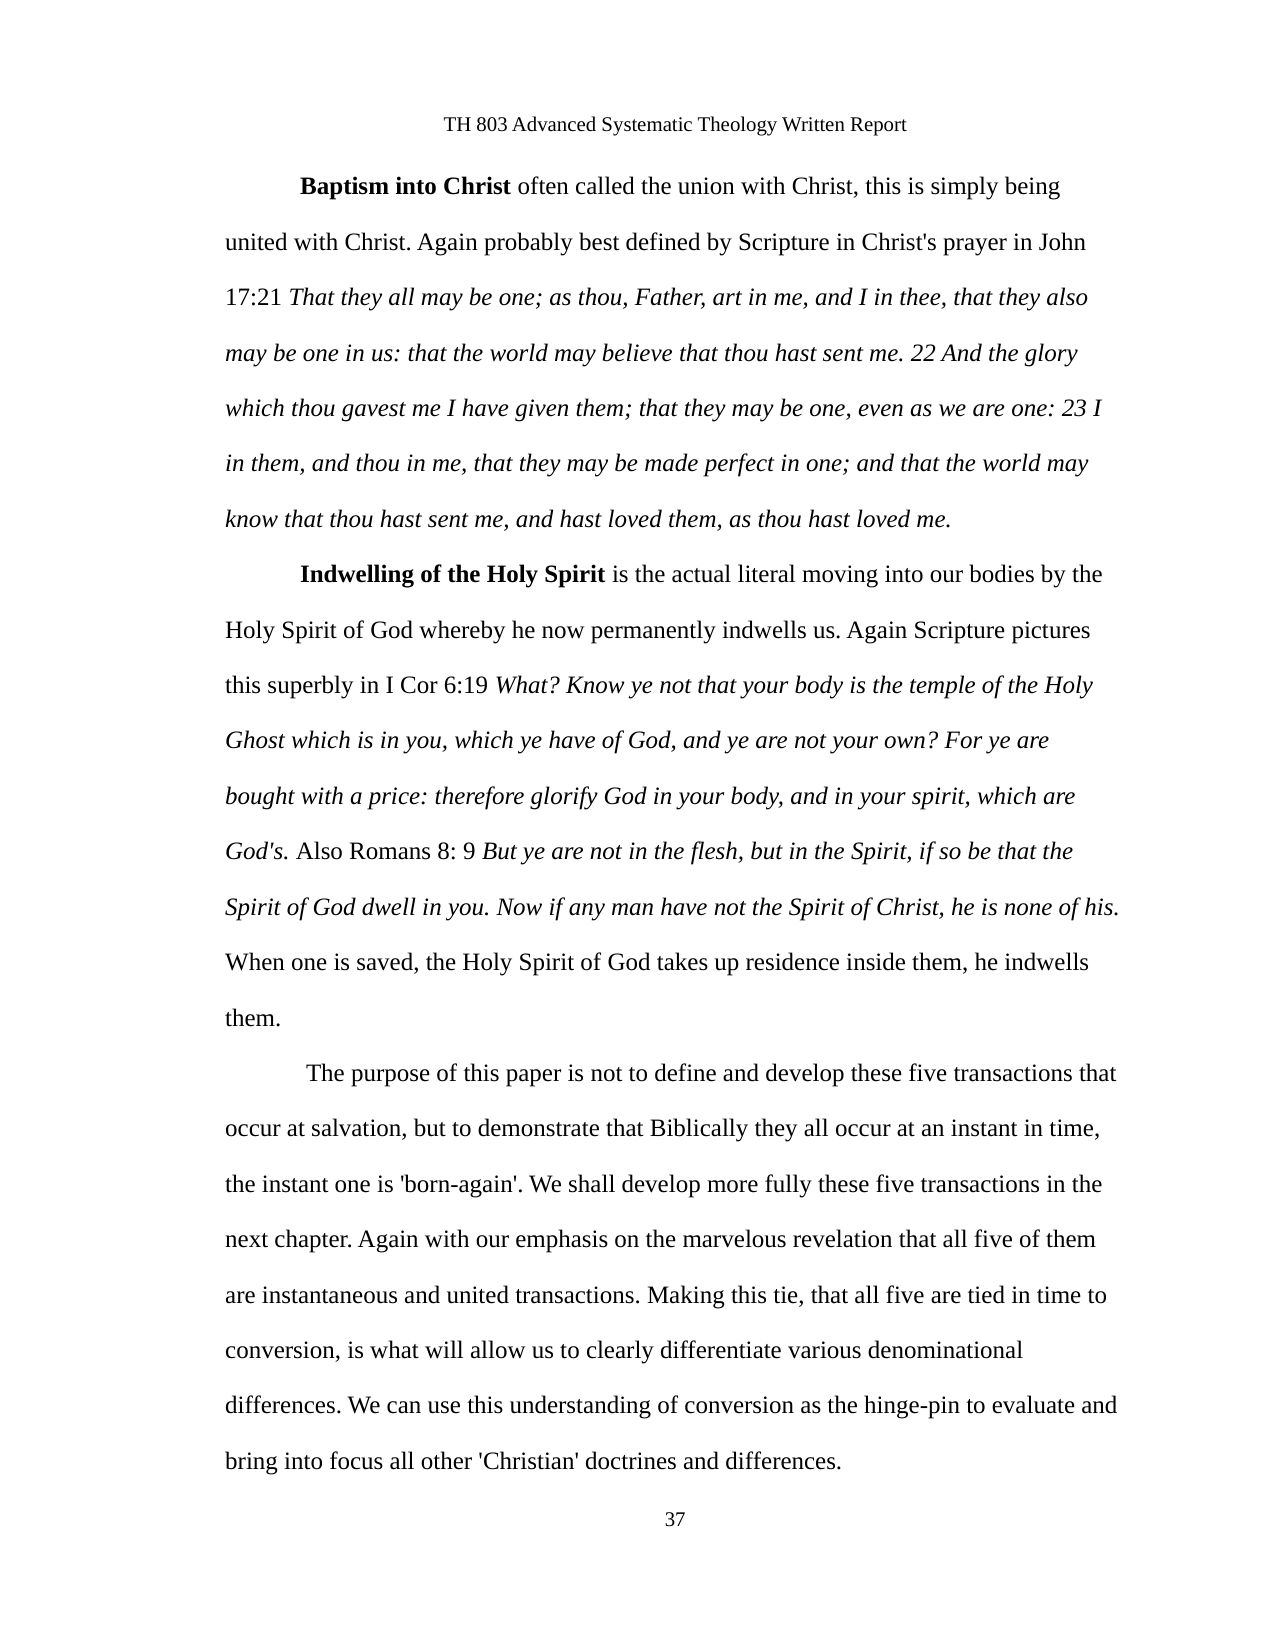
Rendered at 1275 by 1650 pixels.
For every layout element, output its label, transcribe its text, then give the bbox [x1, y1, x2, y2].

text Indwelling of the Holy Spirit is the actual literal moving into our bodies by the Holy Spirit of God whereby he now permanently indwells us. Again Scripture pictures this superbly in I Cor 6:19 What? Know ye not that your body is the temple of the Holy Ghost which is in you, which ye have of God, and ye are not your own? For ye are bought with a price: therefore glorify God in your body, and in your spirit, which are God's. Also Romans 8: 9 But ye are not in the flesh, but in the Spirit, if so be that the Spirit of God dwell in you. Now if any man have not the Spirit of Christ, he is none of his. When one is saved, the Holy Spirit of God takes up residence inside them, he indwells them. [225, 560, 1125, 1031]
text The purpose of this paper is not to define and develop these five transactions that occur at salvation, but to demonstrate that Biblically they all occur at an instant in time, the instant one is 'born-again'. We shall develop more fully these five transactions in the next chapter. Again with our emphasis on the marvelous revelation that all five of them are instantaneous and united transactions. Making this tie, that all five are tied in time to conversion, is what will allow us to clearly differentiate various denominational differences. We can use this understanding of conversion as the hinge-pin to evaluate and bring into focus all other 'Christian' doctrines and differences. [225, 1059, 1125, 1475]
text Baptism into Christ often called the union with Christ, this is simply being united with Christ. Again probably best defined by Scripture in Christ's prayer in John 17:21 That they all may be one; as thou, Father, art in me, and I in thee, that they also may be one in us: that the world may believe that thou hast sent me. 22 And the glory which thou gavest me I have given them; that they may be one, even as we are one: 23 I in them, and thou in me, that they may be made perfect in one; and that the world may know that thou hast sent me, and hast loved them, as thou hast loved me. [225, 172, 1125, 533]
